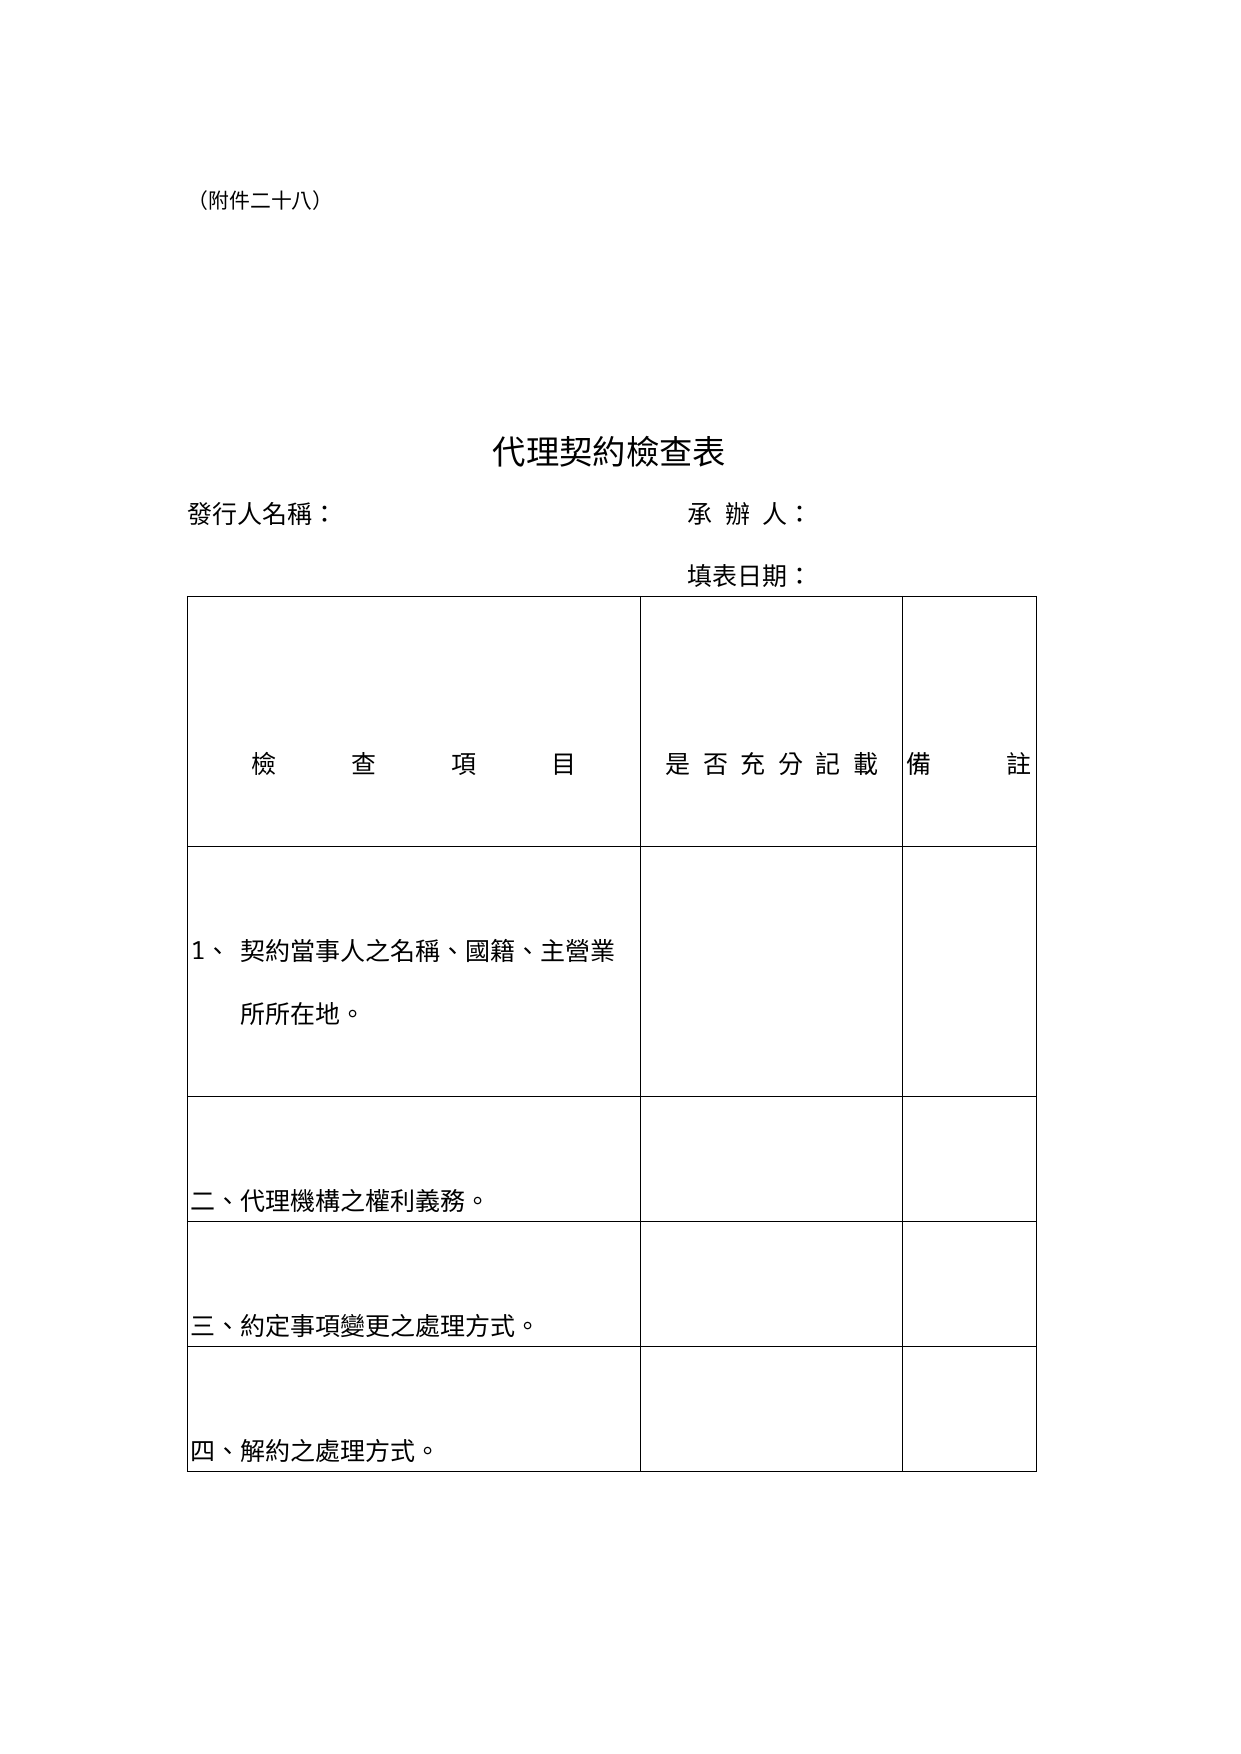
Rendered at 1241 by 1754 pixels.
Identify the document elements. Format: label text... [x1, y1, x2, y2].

table_header 檢 查 項 目 [188, 597, 640, 846]
table_cell [903, 847, 1036, 1096]
text 代理契約檢查表 [187, 408, 1031, 471]
table_cell 三、約定事項變更之處理方式。 [188, 1222, 640, 1346]
table_cell 契約當事人之名稱、國籍、主營業 所所在地。 [188, 847, 640, 1096]
text 發行人名稱： 承 辦 人： [187, 471, 1031, 533]
table_cell 四、解約之處理方式。 [188, 1347, 640, 1471]
text （附件二十八） [187, 158, 1031, 221]
table_cell [641, 1347, 902, 1471]
text 填表日期： [187, 533, 1031, 596]
table_cell [903, 1222, 1036, 1346]
table_cell [903, 1097, 1036, 1221]
table_cell [903, 1347, 1036, 1471]
table_cell [641, 1222, 902, 1346]
table_cell [641, 1097, 902, 1221]
table_header 是 否 充 分 記 載 [641, 597, 902, 846]
table_header 備 註 [903, 597, 1036, 846]
table_cell [641, 847, 902, 1096]
table_cell 二、代理機構之權利義務。 [188, 1097, 640, 1221]
